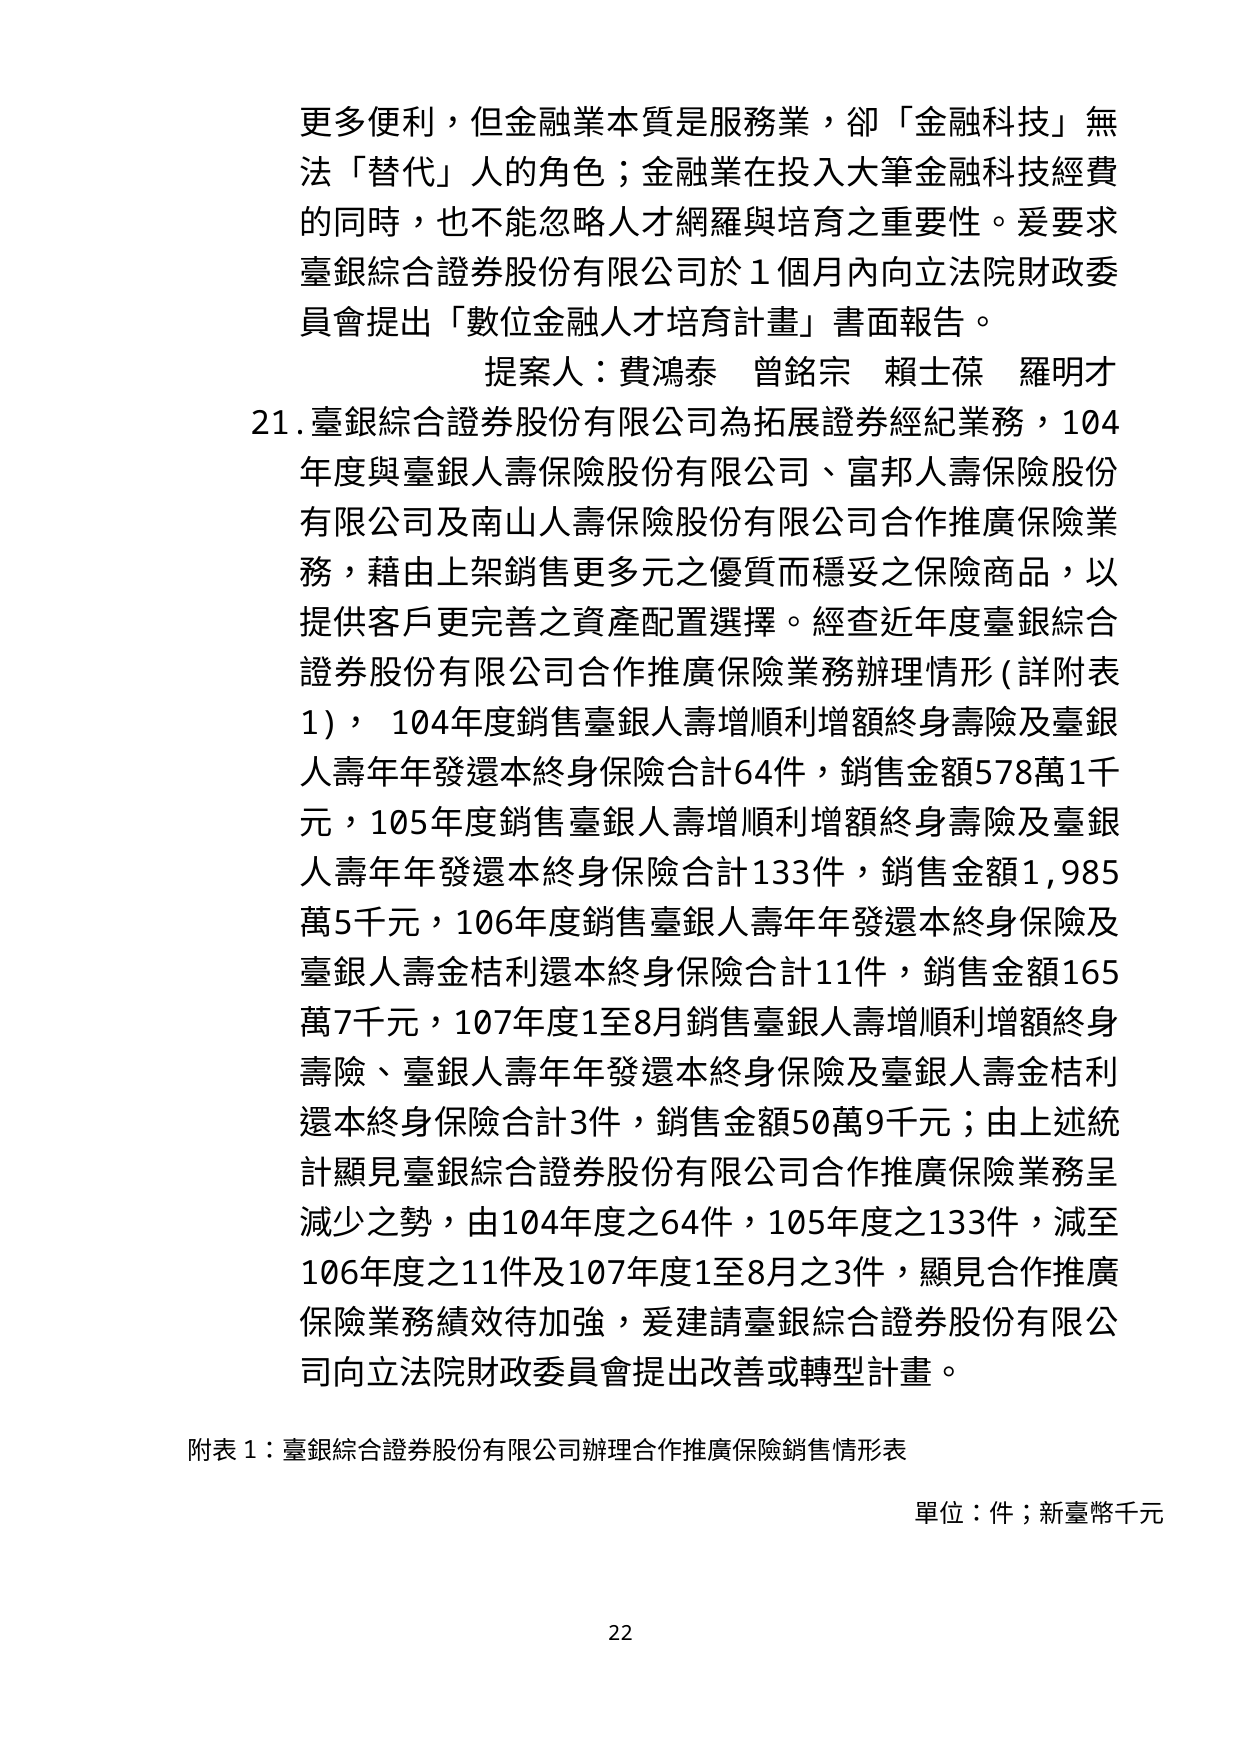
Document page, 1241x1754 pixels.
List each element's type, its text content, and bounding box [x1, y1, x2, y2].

text 提案人：費鴻泰 曾銘宗 賴士葆 羅明才 [484, 344, 1120, 394]
text 附表1：臺銀綜合證券股份有限公司辦理合作推廣保險銷售情形表 [187, 1407, 1170, 1469]
text 更多便利，但金融業本質是服務業，卻「金融科技」無法「替代」人的角色；金融業在投入大筆金融科技經費的同時，也不能忽略人才網羅與培育之重要性。爰要求臺銀綜合證券股份有限公司於１個月內向立法院財政委員會提出「數位金融人才培育計畫」書面報告。 [250, 94, 1120, 344]
text 21.臺銀綜合證券股份有限公司為拓展證券經紀業務，104年度與臺銀人壽保險股份有限公司、富邦人壽保險股份有限公司及南山人壽保險股份有限公司合作推廣保險業務，藉由上架銷售更多元之優質而穩妥之保險商品，以提供客戶更完善之資產配置選擇。經查近年度臺銀綜合證券股份有限公司合作推廣保險業務辦理情形(詳附表1)， 104年度銷售臺銀人壽增順利增額終身壽險及臺銀人壽年年發還本終身保險合計64件，銷售金額578萬1千元，105年度銷售臺銀人壽增順利增額終身壽險及臺銀人壽年年發還本終身保險合計133件，銷售金額1,985萬5千元，106年度銷售臺銀人壽年年發還本終身保險及臺銀人壽金桔利還本終身保險合計11件，銷售金額165萬7千元，107年度1至8月銷售臺銀人壽增順利增額終身壽險、臺銀人壽年年發還本終身保險及臺銀人壽金桔利還本終身保險合計3件，銷售金額50萬9千元；由上述統計顯見臺銀綜合證券股份有限公司合作推廣保險業務呈減少之勢，由104年度之64件，105年度之133件，減至106年度之11件及107年度1至8月之3件，顯見合作推廣保險業務績效待加強，爰建請臺銀綜合證券股份有限公司向立法院財政委員會提出改善或轉型計畫。 [250, 394, 1120, 1394]
text 單位：件；新臺幣千元 [187, 1469, 1164, 1532]
